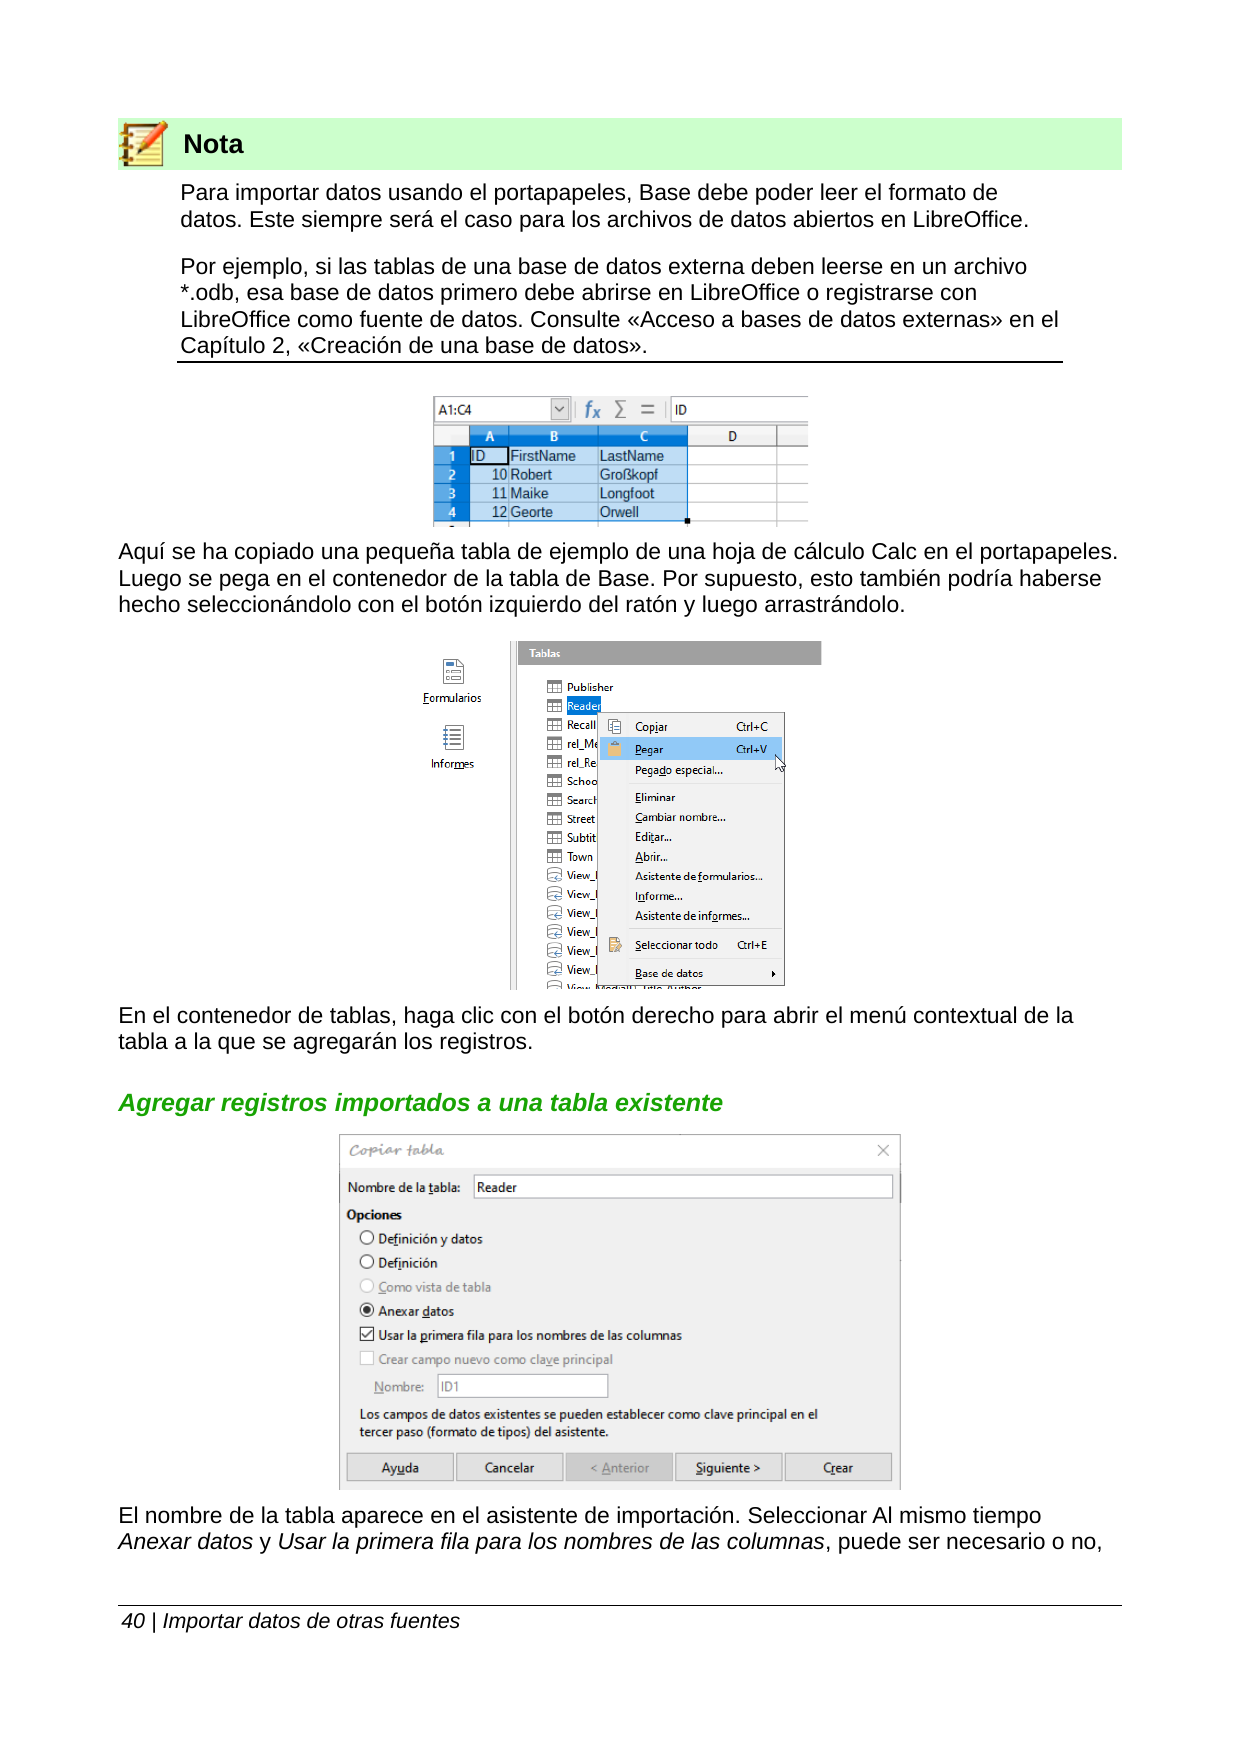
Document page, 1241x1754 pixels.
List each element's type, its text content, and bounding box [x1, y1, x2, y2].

text Por ejemplo, si las tablas de una base de datos externa deben leerse en un archivo *.odb, esa base de datos primero debe abrirse en LibreOffice o registrarse con LibreOffice como fuente de datos. Consulte «Acceso a bases de datos externas» en el Capítulo 2, «Creación de una base de datos». [177, 250, 1063, 361]
picture [418, 641, 822, 990]
picture [432, 396, 809, 527]
subtitle Nota [118, 118, 1122, 170]
text En el contenedor de tablas, haga clic con el botón derecho para abrir el menú contextual de la tabla a la que se agregarán los registros. [118, 1002, 1122, 1054]
text Para importar datos usando el portapapeles, Base debe poder leer el formato de datos. Este siempre será el caso para los archivos de datos abiertos en LibreOffice. [177, 176, 1063, 232]
picture [119, 119, 170, 170]
text Aquí se ha copiado una pequeña tabla de ejemplo de una hoja de cálculo Calc en el portapapeles. Luego se pega en el contenedor de la tabla de Base. Por supuesto, esto también podría haberse hecho seleccionándolo con el botón izquierdo del ratón y luego arrastrándolo. [118, 538, 1122, 617]
picture [339, 1134, 902, 1490]
subtitle Agregar registros importados a una tabla existente [118, 1087, 1122, 1116]
text El nombre de la tabla aparece en el asistente de importación. Seleccionar Al mismo tiempo Anexar datos y Usar la primera fila para los nombres de las columnas, puede ser necesario o no, [118, 1502, 1122, 1554]
